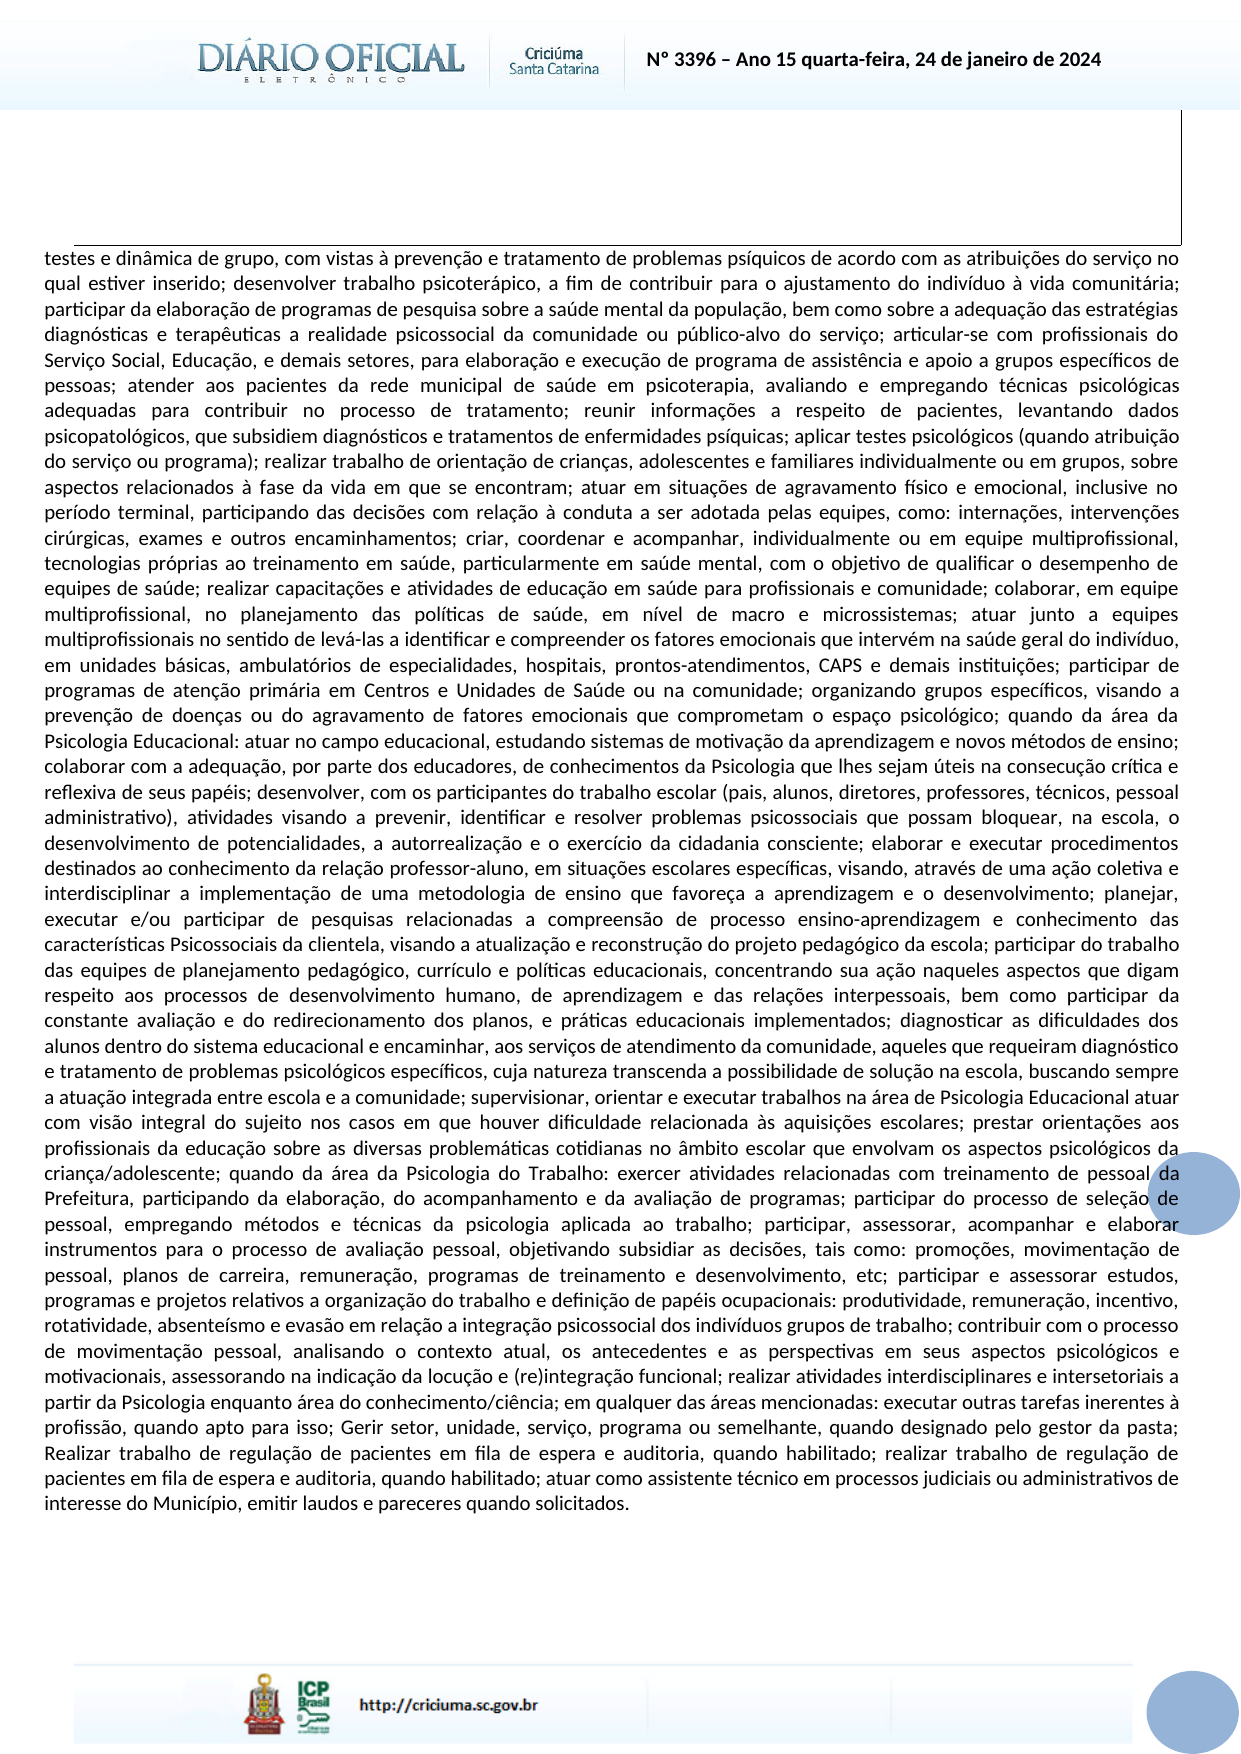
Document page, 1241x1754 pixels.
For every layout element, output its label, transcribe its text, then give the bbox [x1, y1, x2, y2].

text testes e dinâmica de grupo, com vistas à prevenção e tratamento de problemas psíquicos de acordo com as atribuições do serviço no qual estiver inserido; desenvolver trabalho psicoterápico, a fim de contribuir para o ajustamento do indivíduo à vida comunitária; participar da elaboração de programas de pesquisa sobre a saúde mental da população, bem como sobre a adequação das estratégias diagnósticas e terapêuticas a realidade psicossocial da comunidade ou público-alvo do serviço; articular-se com profissionais do Serviço Social, Educação, e demais setores, para elaboração e execução de programa de assistência e apoio a grupos específicos de pessoas; atender aos pacientes da rede municipal de saúde em psicoterapia, avaliando e empregando técnicas psicológicas adequadas para contribuir no processo de tratamento; reunir informações a respeito de pacientes, levantando dados psicopatológicos, que subsidiem diagnósticos e tratamentos de enfermidades psíquicas; aplicar testes psicológicos (quando atribuição do serviço ou programa); realizar trabalho de orientação de crianças, adolescentes e familiares individualmente ou em grupos, sobre aspectos relacionados à fase da vida em que se encontram; atuar em situações de agravamento físico e emocional, inclusive no período terminal, participando das decisões com relação à conduta a ser adotada pelas equipes, como: internações, intervenções cirúrgicas, exames e outros encaminhamentos; criar, coordenar e acompanhar, individualmente ou em equipe multiprofissional, tecnologias próprias ao treinamento em saúde, particularmente em saúde mental, com o objetivo de qualificar o desempenho de equipes de saúde; realizar capacitações e atividades de educação em saúde para profissionais e comunidade; colaborar, em equipe multiprofissional, no planejamento das políticas de saúde, em nível de macro e microssistemas; atuar junto a equipes multiprofissionais no sentido de levá-las a identificar e compreender os fatores emocionais que intervém na saúde geral do indivíduo, em unidades básicas, ambulatórios de especialidades, hospitais, prontos-atendimentos, CAPS e demais instituições; participar de programas de atenção primária em Centros e Unidades de Saúde ou na comunidade; organizando grupos específicos, visando a prevenção de doenças ou do agravamento de fatores emocionais que comprometam o espaço psicológico; quando da área da Psicologia Educacional: atuar no campo educacional, estudando sistemas de motivação da aprendizagem e novos métodos de ensino; colaborar com a adequação, por parte dos educadores, de conhecimentos da Psicologia que lhes sejam úteis na consecução crítica e reflexiva de seus papéis; desenvolver, com os participantes do trabalho escolar (pais, alunos, diretores, professores, técnicos, pessoal administrativo), atividades visando a prevenir, identificar e resolver problemas psicossociais que possam bloquear, na escola, o desenvolvimento de potencialidades, a autorrealização e o exercício da cidadania consciente; elaborar e executar procedimentos destinados ao conhecimento da relação professor-aluno, em situações escolares específicas, visando, através de uma ação coletiva e interdisciplinar a implementação de uma metodologia de ensino que favoreça a aprendizagem e o desenvolvimento; planejar, executar e/ou participar de pesquisas relacionadas a compreensão de processo ensino-aprendizagem e conhecimento das características Psicossociais da clientela, visando a atualização e reconstrução do projeto pedagógico da escola; participar do trabalho das equipes de planejamento pedagógico, currículo e políticas educacionais, concentrando sua ação naqueles aspectos que digam respeito aos processos de desenvolvimento humano, de aprendizagem e das relações interpessoais, bem como participar da constante avaliação e do redirecionamento dos planos, e práticas educacionais implementados; diagnosticar as dificuldades dos alunos dentro do sistema educacional e encaminhar, aos serviços de atendimento da comunidade, aqueles que requeiram diagnóstico e tratamento de problemas psicológicos específicos, cuja natureza transcenda a possibilidade de solução na escola, buscando sempre a atuação integrada entre escola e a comunidade; supervisionar, orientar e executar trabalhos na área de Psicologia Educacional atuar com visão integral do sujeito nos casos em que houver dificuldade relacionada às aquisições escolares; prestar orientações aos profissionais da educação sobre as diversas problemáticas cotidianas no âmbito escolar que envolvam os aspectos psicológicos da criança/adolescente; quando da área da Psicologia do Trabalho: exercer atividades relacionadas com treinamento de pessoal da Prefeitura, participando da elaboração, do acompanhamento e da avaliação de programas; participar do processo de seleção de pessoal, empregando métodos e técnicas da psicologia aplicada ao trabalho; participar, assessorar, acompanhar e elaborar instrumentos para o processo de avaliação pessoal, objetivando subsidiar as decisões, tais como: promoções, movimentação de pessoal, planos de carreira, remuneração, programas de treinamento e desenvolvimento, etc; participar e assessorar estudos, programas e projetos relativos a organização do trabalho e definição de papéis ocupacionais: produtividade, remuneração, incentivo, rotatividade, absenteísmo e evasão em relação a integração psicossocial dos indivíduos grupos de trabalho; contribuir com o processo de movimentação pessoal, analisando o contexto atual, os antecedentes e as perspectivas em seus aspectos psicológicos e motivacionais, assessorando na indicação da locução e (re)integração funcional; realizar atividades interdisciplinares e intersetoriais a partir da Psicologia enquanto área do conhecimento/ciência; em qualquer das áreas mencionadas: executar outras tarefas inerentes à profissão, quando apto para isso; Gerir setor, unidade, serviço, programa ou semelhante, quando designado pelo gestor da pasta; Realizar trabalho de regulação de pacientes em fila de espera e auditoria, quando habilitado; realizar trabalho de regulação de pacientes em fila de espera e auditoria, quando habilitado; atuar como assistente técnico em processos judiciais ou administrativos de interesse do Município, emitir laudos e pareceres quando solicitados. [44, 245, 1181, 1516]
